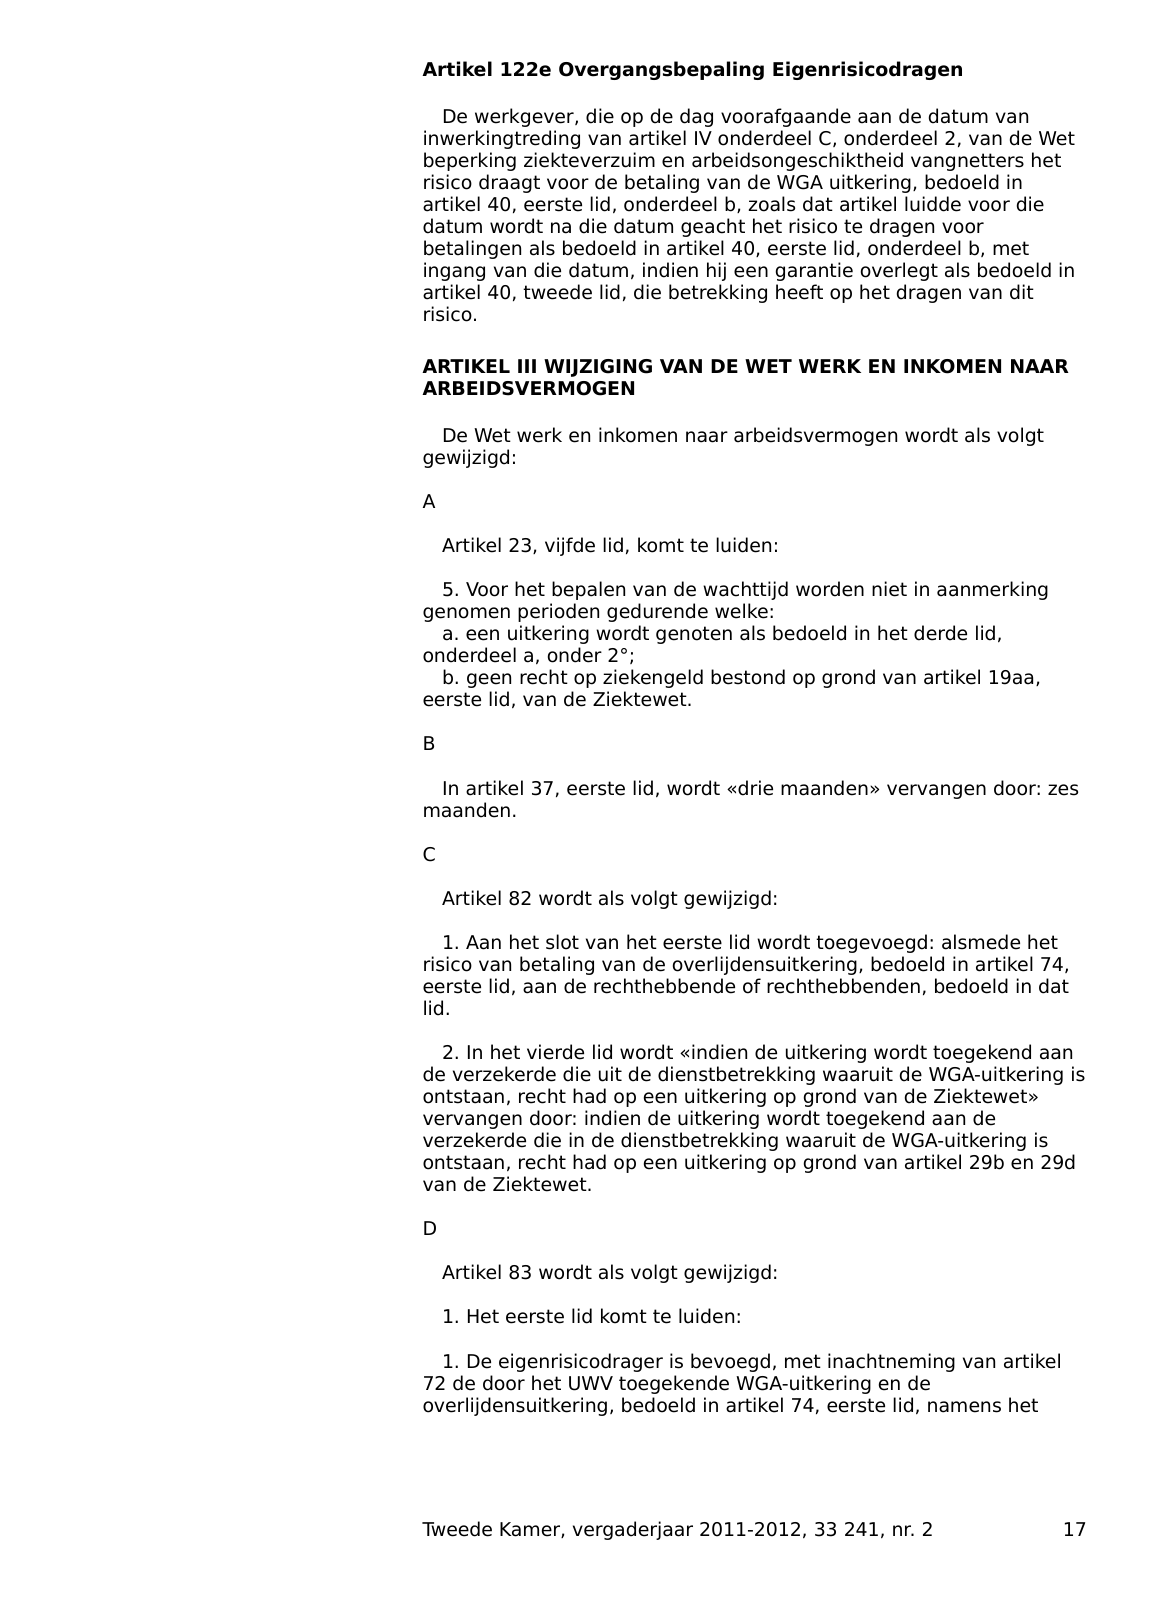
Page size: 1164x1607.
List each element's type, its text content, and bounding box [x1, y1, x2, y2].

text 1. Aan het slot van het eerste lid wordt toegevoegd: alsmede het risico van betaling van de overlijdensuitkering, bedoeld in artikel 74, eerste lid, aan de rechthebbende of rechthebbenden, bedoeld in dat lid. [422, 932, 1087, 1020]
text b. geen recht op ziekengeld bestond op grond van artikel 19aa, eerste lid, van de Ziektewet. [422, 667, 1087, 711]
text a. een uitkering wordt genoten als bedoeld in het derde lid, onderdeel a, onder 2°; [422, 623, 1087, 667]
text C [422, 844, 1087, 866]
subtitle Artikel 122e Overgangsbepaling Eigenrisicodragen [422, 59, 1087, 81]
text De Wet werk en inkomen naar arbeidsvermogen wordt als volgt gewijzigd: [422, 425, 1087, 469]
text B [422, 733, 1087, 755]
text D [422, 1218, 1087, 1240]
subtitle ARTIKEL III WIJZIGING VAN DE WET WERK EN INKOMEN NAAR ARBEIDSVERMOGEN [422, 356, 1087, 400]
text 1. Het eerste lid komt te luiden: [422, 1306, 1087, 1328]
text 1. De eigenrisicodrager is bevoegd, met inachtneming van artikel 72 de door het UWV toegekende WGA-uitkering en de overlijdensuitkering, bedoeld in artikel 74, eerste lid, namens het [422, 1351, 1087, 1417]
text 5. Voor het bepalen van de wachttijd worden niet in aanmerking genomen perioden gedurende welke: [422, 579, 1087, 623]
text Artikel 23, vijfde lid, komt te luiden: [422, 535, 1087, 557]
text A [422, 491, 1087, 513]
text Artikel 83 wordt als volgt gewijzigd: [422, 1262, 1087, 1284]
text Artikel 82 wordt als volgt gewijzigd: [422, 888, 1087, 910]
text 2. In het vierde lid wordt «indien de uitkering wordt toegekend aan de verzekerde die uit de dienstbetrekking waaruit de WGA-uitkering is ontstaan, recht had op een uitkering op grond van de Ziektewet» vervangen door: indien de uitkering wordt toegekend aan de verzekerde die in de dienstbetrekking waaruit de WGA-uitkering is ontstaan, recht had op een uitkering op grond van artikel 29b en 29d van de Ziektewet. [422, 1042, 1087, 1196]
text In artikel 37, eerste lid, wordt «drie maanden» vervangen door: zes maanden. [422, 777, 1087, 821]
text De werkgever, die op de dag voorafgaande aan de datum van inwerkingtreding van artikel IV onderdeel C, onderdeel 2, van de Wet beperking ziekteverzuim en arbeidsongeschiktheid vangnetters het risico draagt voor de betaling van de WGA uitkering, bedoeld in artikel 40, eerste lid, onderdeel b, zoals dat artikel luidde voor die datum wordt na die datum geacht het risico te dragen voor betalingen als bedoeld in artikel 40, eerste lid, onderdeel b, met ingang van die datum, indien hij een garantie overlegt als bedoeld in artikel 40, tweede lid, die betrekking heeft op het dragen van dit risico. [422, 106, 1087, 326]
